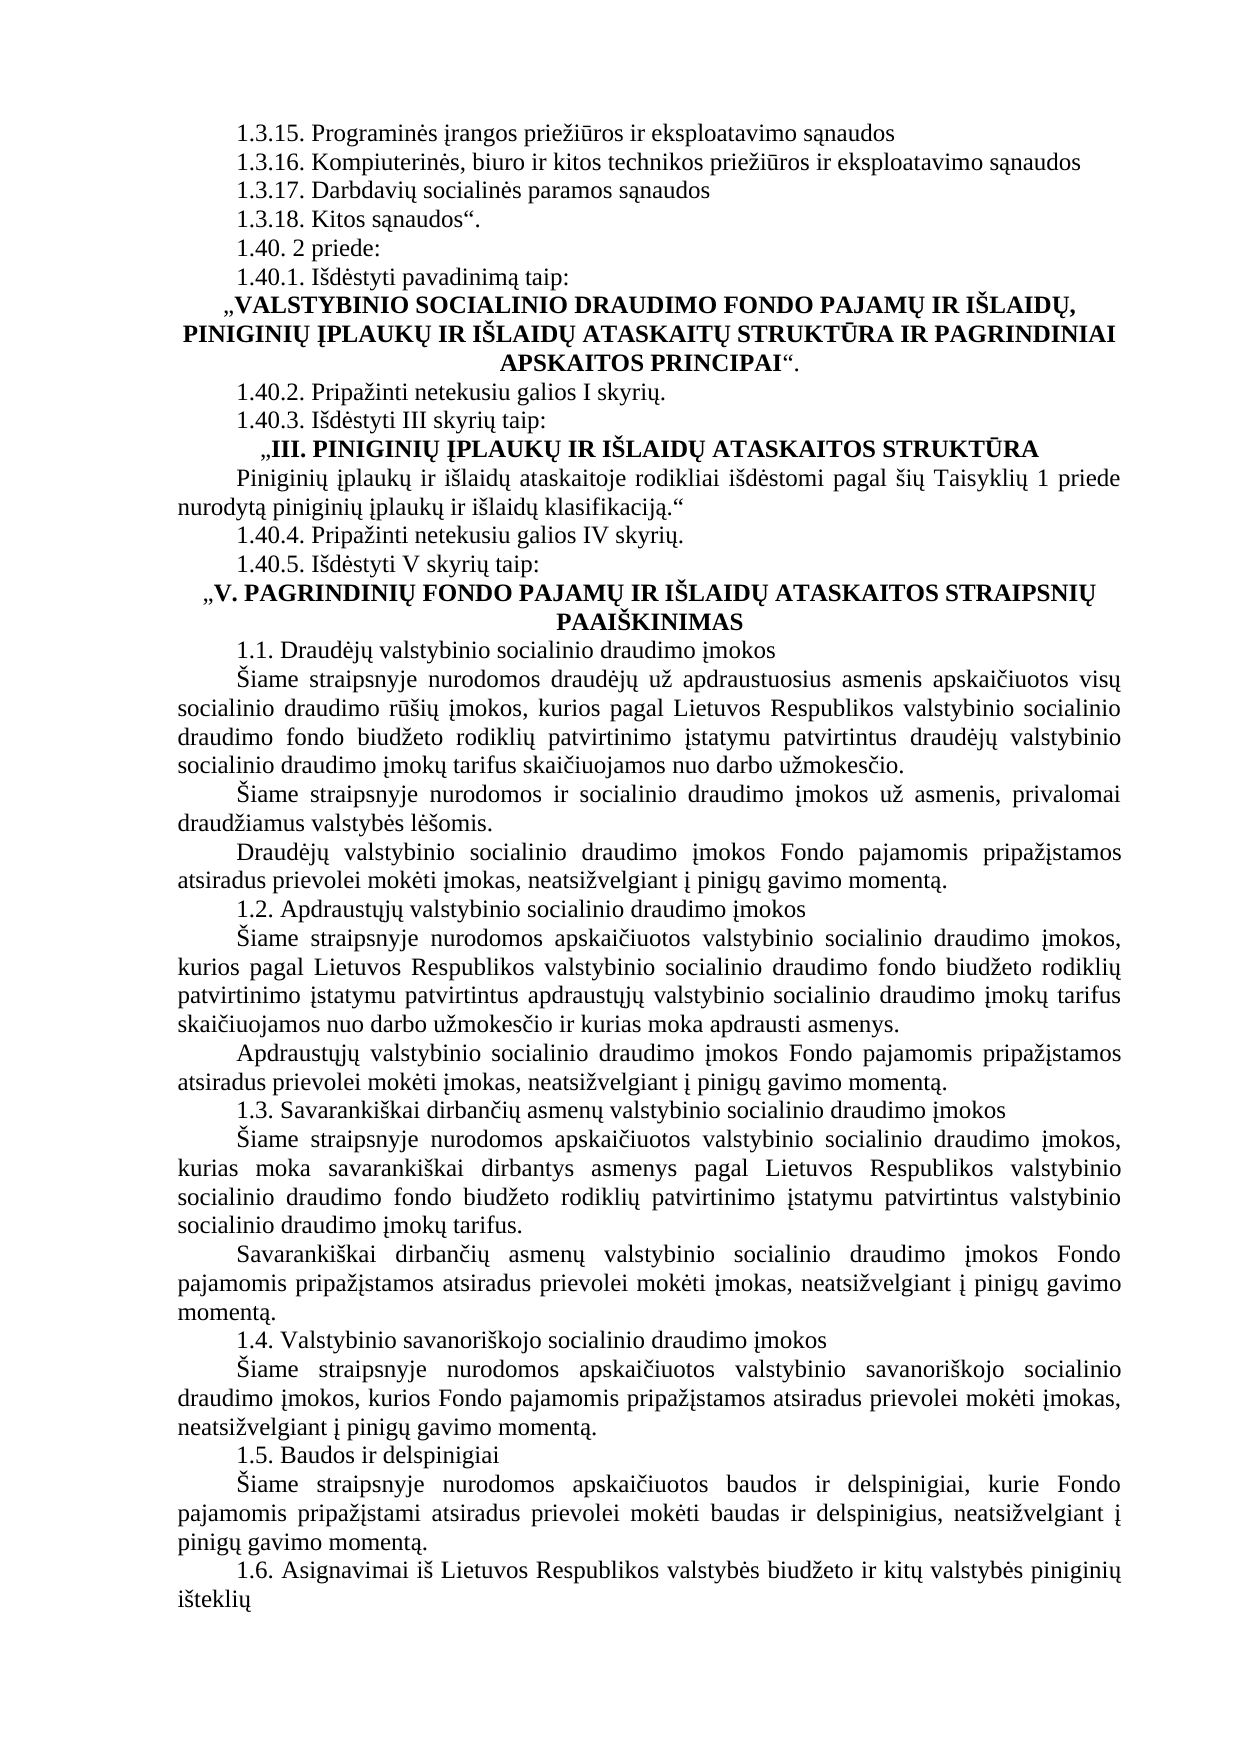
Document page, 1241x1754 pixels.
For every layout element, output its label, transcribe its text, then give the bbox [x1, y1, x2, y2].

text 1.40.1. Išdėstyti pavadinimą taip: [177, 262, 1122, 291]
text Šiame straipsnyje nurodomos ir socialinio draudimo įmokos už asmenis, privalomai draudžiamus valstybės lėšomis. [177, 779, 1122, 837]
text 1.40.4. Pripažinti netekusiu galios IV skyrių. [177, 521, 1122, 549]
text „III. PINIGINIŲ ĮPLAUKŲ IR IŠLAIDŲ ATASKAITOS STRUKTŪRA [177, 434, 1122, 463]
text Šiame straipsnyje nurodomos apskaičiuotos valstybinio savanoriškojo socialinio draudimo įmokos, kurios Fondo pajamomis pripažįstamos atsiradus prievolei mokėti įmokas, neatsižvelgiant į pinigų gavimo momentą. [177, 1354, 1122, 1441]
text Šiame straipsnyje nurodomos apskaičiuotos baudos ir delspinigiai, kurie Fondo pajamomis pripažįstami atsiradus prievolei mokėti baudas ir delspinigius, neatsižvelgiant į pinigų gavimo momentą. [177, 1469, 1122, 1556]
text Šiame straipsnyje nurodomos draudėjų už apdraustuosius asmenis apskaičiuotos visų socialinio draudimo rūšių įmokos, kurios pagal Lietuvos Respublikos valstybinio socialinio draudimo fondo biudžeto rodiklių patvirtinimo įstatymu patvirtintus draudėjų valstybinio socialinio draudimo įmokų tarifus skaičiuojamos nuo darbo užmokesčio. [177, 664, 1122, 779]
text 1.5. Baudos ir delspinigiai [177, 1441, 1122, 1469]
text 1.3.18. Kitos sąnaudos“. [177, 204, 1122, 233]
text Savarankiškai dirbančių asmenų valstybinio socialinio draudimo įmokos Fondo pajamomis pripažįstamos atsiradus prievolei mokėti įmokas, neatsižvelgiant į pinigų gavimo momentą. [177, 1239, 1122, 1326]
text Šiame straipsnyje nurodomos apskaičiuotos valstybinio socialinio draudimo įmokos, kurias moka savarankiškai dirbantys asmenys pagal Lietuvos Respublikos valstybinio socialinio draudimo fondo biudžeto rodiklių patvirtinimo įstatymu patvirtintus valstybinio socialinio draudimo įmokų tarifus. [177, 1124, 1122, 1239]
text 1.3.17. Darbdavių socialinės paramos sąnaudos [177, 176, 1122, 204]
text „VALSTYBINIO SOCIALINIO DRAUDIMO FONDO PAJAMŲ IR IŠLAIDŲ, PINIGINIŲ ĮPLAUKŲ IR IŠLAIDŲ ATASKAITŲ STRUKTŪRA IR PAGRINDINIAI APSKAITOS PRINCIPAI“. [177, 291, 1122, 377]
text 1.40.5. Išdėstyti V skyrių taip: [177, 549, 1122, 578]
text 1.4. Valstybinio savanoriškojo socialinio draudimo įmokos [177, 1326, 1122, 1354]
text 1.1. Draudėjų valstybinio socialinio draudimo įmokos [177, 636, 1122, 664]
text Draudėjų valstybinio socialinio draudimo įmokos Fondo pajamomis pripažįstamos atsiradus prievolei mokėti įmokas, neatsižvelgiant į pinigų gavimo momentą. [177, 837, 1122, 894]
text 1.3. Savarankiškai dirbančių asmenų valstybinio socialinio draudimo įmokos [177, 1096, 1122, 1124]
text 1.40.3. Išdėstyti III skyrių taip: [177, 406, 1122, 434]
text 1.2. Apdraustųjų valstybinio socialinio draudimo įmokos [177, 894, 1122, 923]
text „V. PAGRINDINIŲ FONDO PAJAMŲ IR IŠLAIDŲ ATASKAITOS STRAIPSNIŲ PAAIŠKINIMAS [177, 578, 1122, 636]
text 1.40. 2 priede: [177, 233, 1122, 262]
text 1.3.15. Programinės įrangos priežiūros ir eksploatavimo sąnaudos [177, 118, 1122, 147]
text Apdraustųjų valstybinio socialinio draudimo įmokos Fondo pajamomis pripažįstamos atsiradus prievolei mokėti įmokas, neatsižvelgiant į pinigų gavimo momentą. [177, 1038, 1122, 1096]
text 1.6. Asignavimai iš Lietuvos Respublikos valstybės biudžeto ir kitų valstybės piniginių išteklių [177, 1556, 1122, 1613]
text 1.40.2. Pripažinti netekusiu galios I skyrių. [177, 377, 1122, 406]
text Piniginių įplaukų ir išlaidų ataskaitoje rodikliai išdėstomi pagal šių Taisyklių 1 priede nurodytą piniginių įplaukų ir išlaidų klasifikaciją.“ [177, 463, 1122, 521]
text 1.3.16. Kompiuterinės, biuro ir kitos technikos priežiūros ir eksploatavimo sąnaudos [177, 147, 1122, 176]
text Šiame straipsnyje nurodomos apskaičiuotos valstybinio socialinio draudimo įmokos, kurios pagal Lietuvos Respublikos valstybinio socialinio draudimo fondo biudžeto rodiklių patvirtinimo įstatymu patvirtintus apdraustųjų valstybinio socialinio draudimo įmokų tarifus skaičiuojamos nuo darbo užmokesčio ir kurias moka apdrausti asmenys. [177, 923, 1122, 1038]
